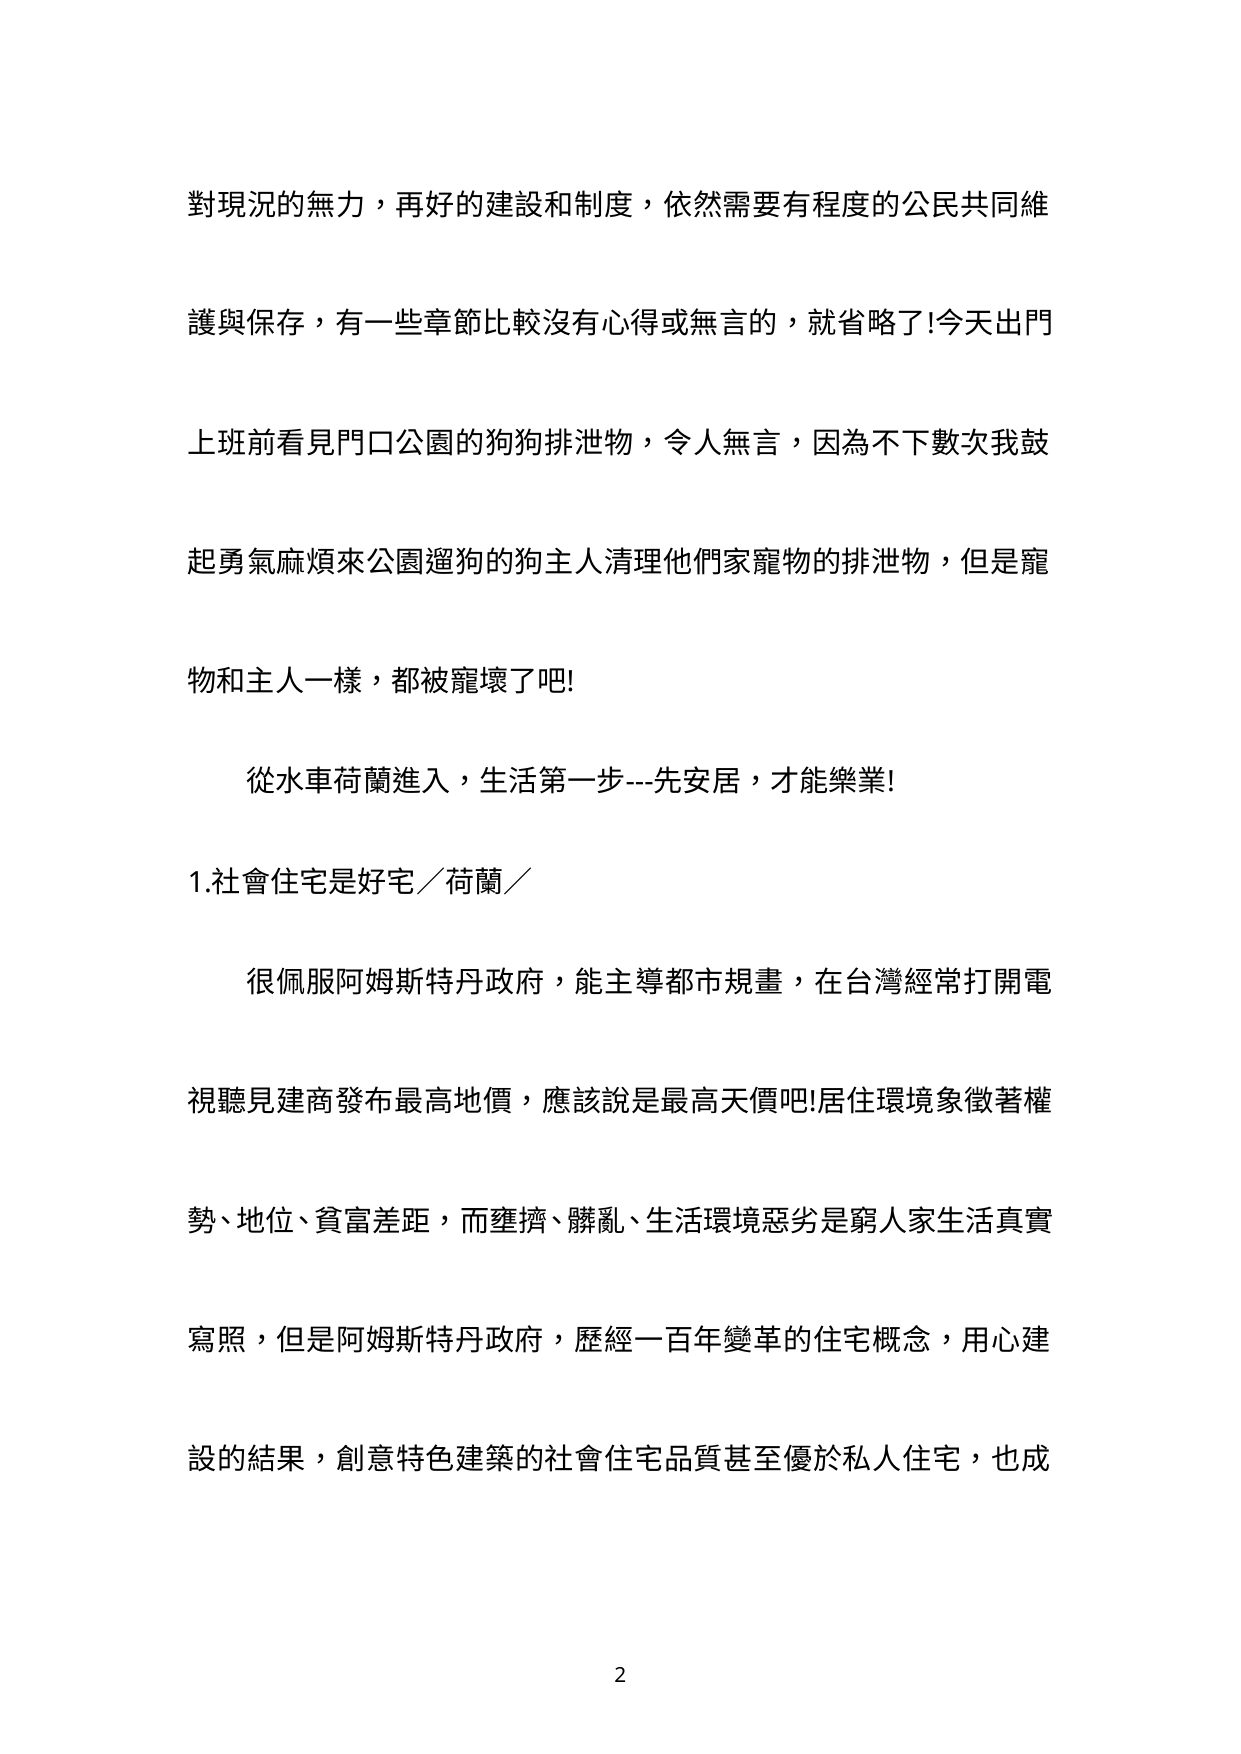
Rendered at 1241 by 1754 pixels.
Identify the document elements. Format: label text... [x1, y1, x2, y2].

text 很佩服阿姆斯特丹政府，能主導都市規畫，在台灣經常打開電視聽見建商發布最高地價，應該說是最高天價吧!居住環境象徵著權勢、地位、貧富差距，而壅擠、髒亂、生活環境惡劣是窮人家生活真實寫照，但是阿姆斯特丹政府，歷經一百年變革的住宅概念，用心建設的結果，創意特色建築的社會住宅品質甚至優於私人住宅，也成 [187, 940, 1053, 1496]
text 1.社會住宅是好宅／荷蘭／ [187, 840, 1053, 919]
text 從水車荷蘭進入，生活第一步---先安居，才能樂業! [187, 739, 1053, 819]
text 對現況的無力，再好的建設和制度，依然需要有程度的公民共同維護與保存，有一些章節比較沒有心得或無言的，就省略了!今天出門上班前看見門口公園的狗狗排泄物，令人無言，因為不下數次我鼓起勇氣麻煩來公園遛狗的狗主人清理他們家寵物的排泄物，但是寵物和主人一樣，都被寵壞了吧! [187, 163, 1053, 718]
